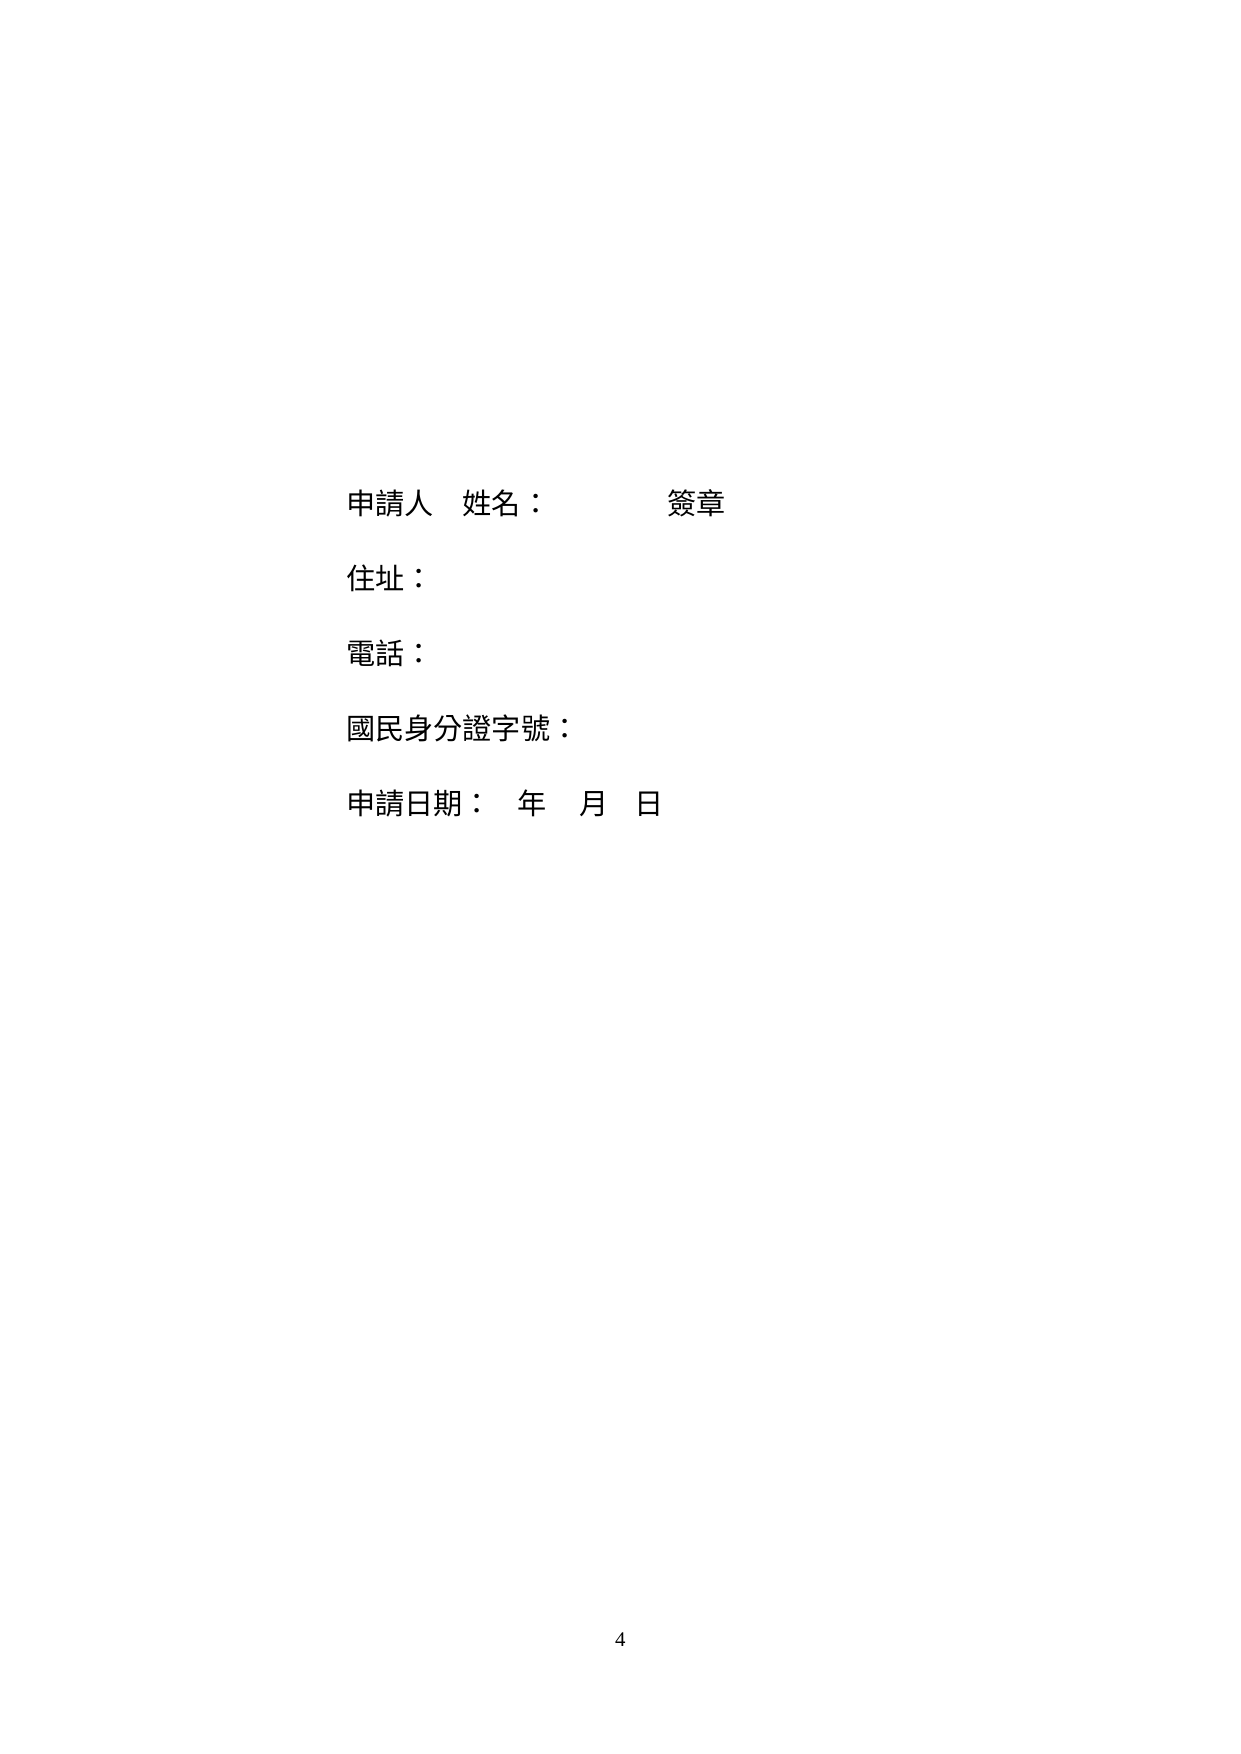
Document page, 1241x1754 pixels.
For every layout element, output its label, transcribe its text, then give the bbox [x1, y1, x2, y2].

text 申請日期： 年 月 日 [112, 764, 1128, 839]
text 住址： [112, 539, 1128, 614]
text 國民身分證字號： [112, 689, 1128, 764]
text 申請人 姓名： 簽章 [112, 464, 1128, 539]
text 電話： [112, 614, 1128, 689]
